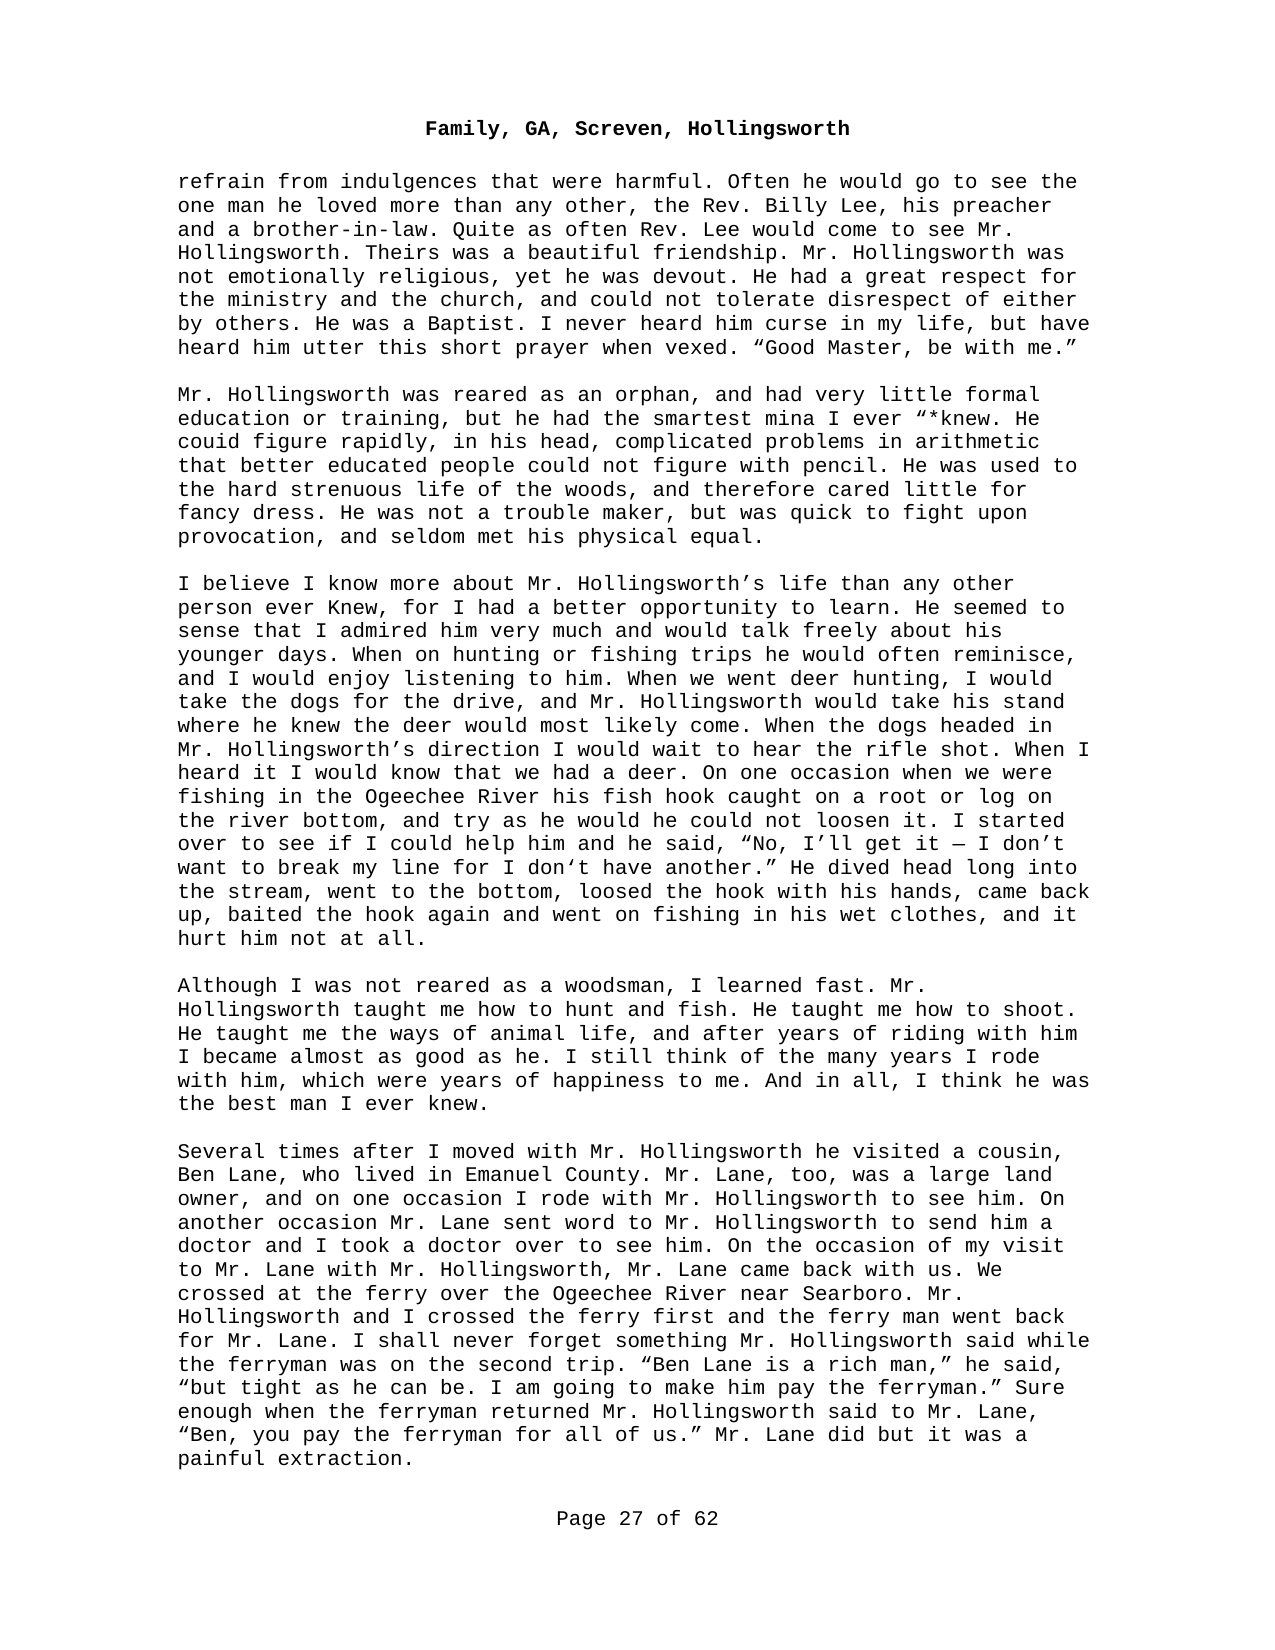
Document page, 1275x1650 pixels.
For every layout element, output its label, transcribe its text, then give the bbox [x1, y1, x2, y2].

text Although I was not reared as a woodsman, I learned fast. Mr. Hollingsworth taught me how to hunt and fish. He taught me how to shoot. He taught me the ways of animal life, and after years of riding with him I became almost as good as he. I still think of the many years I rode with him, which were years of happiness to me. And in all, I think he was the best man I ever knew. [177, 975, 1098, 1117]
text I believe I know more about Mr. Hollingsworth’s life than any other person ever Knew, for I had a better opportunity to learn. He seemed to sense that I admired him very much and would talk freely about his younger days. When on hunting or fishing trips he would often reminisce, and I would enjoy listening to him. When we went deer hunting, I would take the dogs for the drive, and Mr. Hollingsworth would take his stand where he knew the deer would most likely come. When the dogs headed in Mr. Hollingsworth’s direction I would wait to hear the rifle shot. When I heard it I would know that we had a deer. On one occasion when we were fishing in the Ogeechee River his fish hook caught on a root or log on the river bottom, and try as he would he could not loosen it. I started over to see if I could help him and he said, “No, I’ll get it — I don’t want to break my line for I don‘t have another.” He dived head long into the stream, went to the bottom, loosed the hook with his hands, came back up, baited the hook again and went on fishing in his wet clothes, and it hurt him not at all. [177, 573, 1098, 952]
text Mr. Hollingsworth was reared as an orphan, and had very little formal education or training, but he had the smartest mina I ever “*knew. He couid figure rapidly, in his head, complicated problems in arithmetic that better educated people could not figure with pencil. He was used to the hard strenuous life of the woods, and therefore cared little for fancy dress. He was not a trouble maker, but was quick to fight upon provocation, and seldom met his physical equal. [177, 384, 1098, 549]
text refrain from indulgences that were harmful. Often he would go to see the one man he loved more than any other, the Rev. Billy Lee, his preacher and a brother-in-law. Quite as often Rev. Lee would come to see Mr. Hollingsworth. Theirs was a beautiful friendship. Mr. Hollingsworth was not emotionally religious, yet he was devout. He had a great respect for the ministry and the church, and could not tolerate disrespect of either by others. He was a Baptist. I never heard him curse in my life, but have heard him utter this short prayer when vexed. “Good Master, be with me.” [177, 171, 1098, 360]
text Several times after I moved with Mr. Hollingsworth he visited a cousin, Ben Lane, who lived in Emanuel County. Mr. Lane, too, was a large land owner, and on one occasion I rode with Mr. Hollingsworth to see him. On another occasion Mr. Lane sent word to Mr. Hollingsworth to send him a doctor and I took a doctor over to see him. On the occasion of my visit to Mr. Lane with Mr. Hollingsworth, Mr. Lane came back with us. We crossed at the ferry over the Ogeechee River near Searboro. Mr. Hollingsworth and I crossed the ferry first and the ferry man went back for Mr. Lane. I shall never forget something Mr. Hollingsworth said while the ferryman was on the second trip. “Ben Lane is a rich man,” he said, “but tight as he can be. I am going to make him pay the ferryman.” Sure enough when the ferryman returned Mr. Hollingsworth said to Mr. Lane, “Ben, you pay the ferryman for all of us.” Mr. Lane did but it was a painful extraction. [177, 1141, 1098, 1472]
